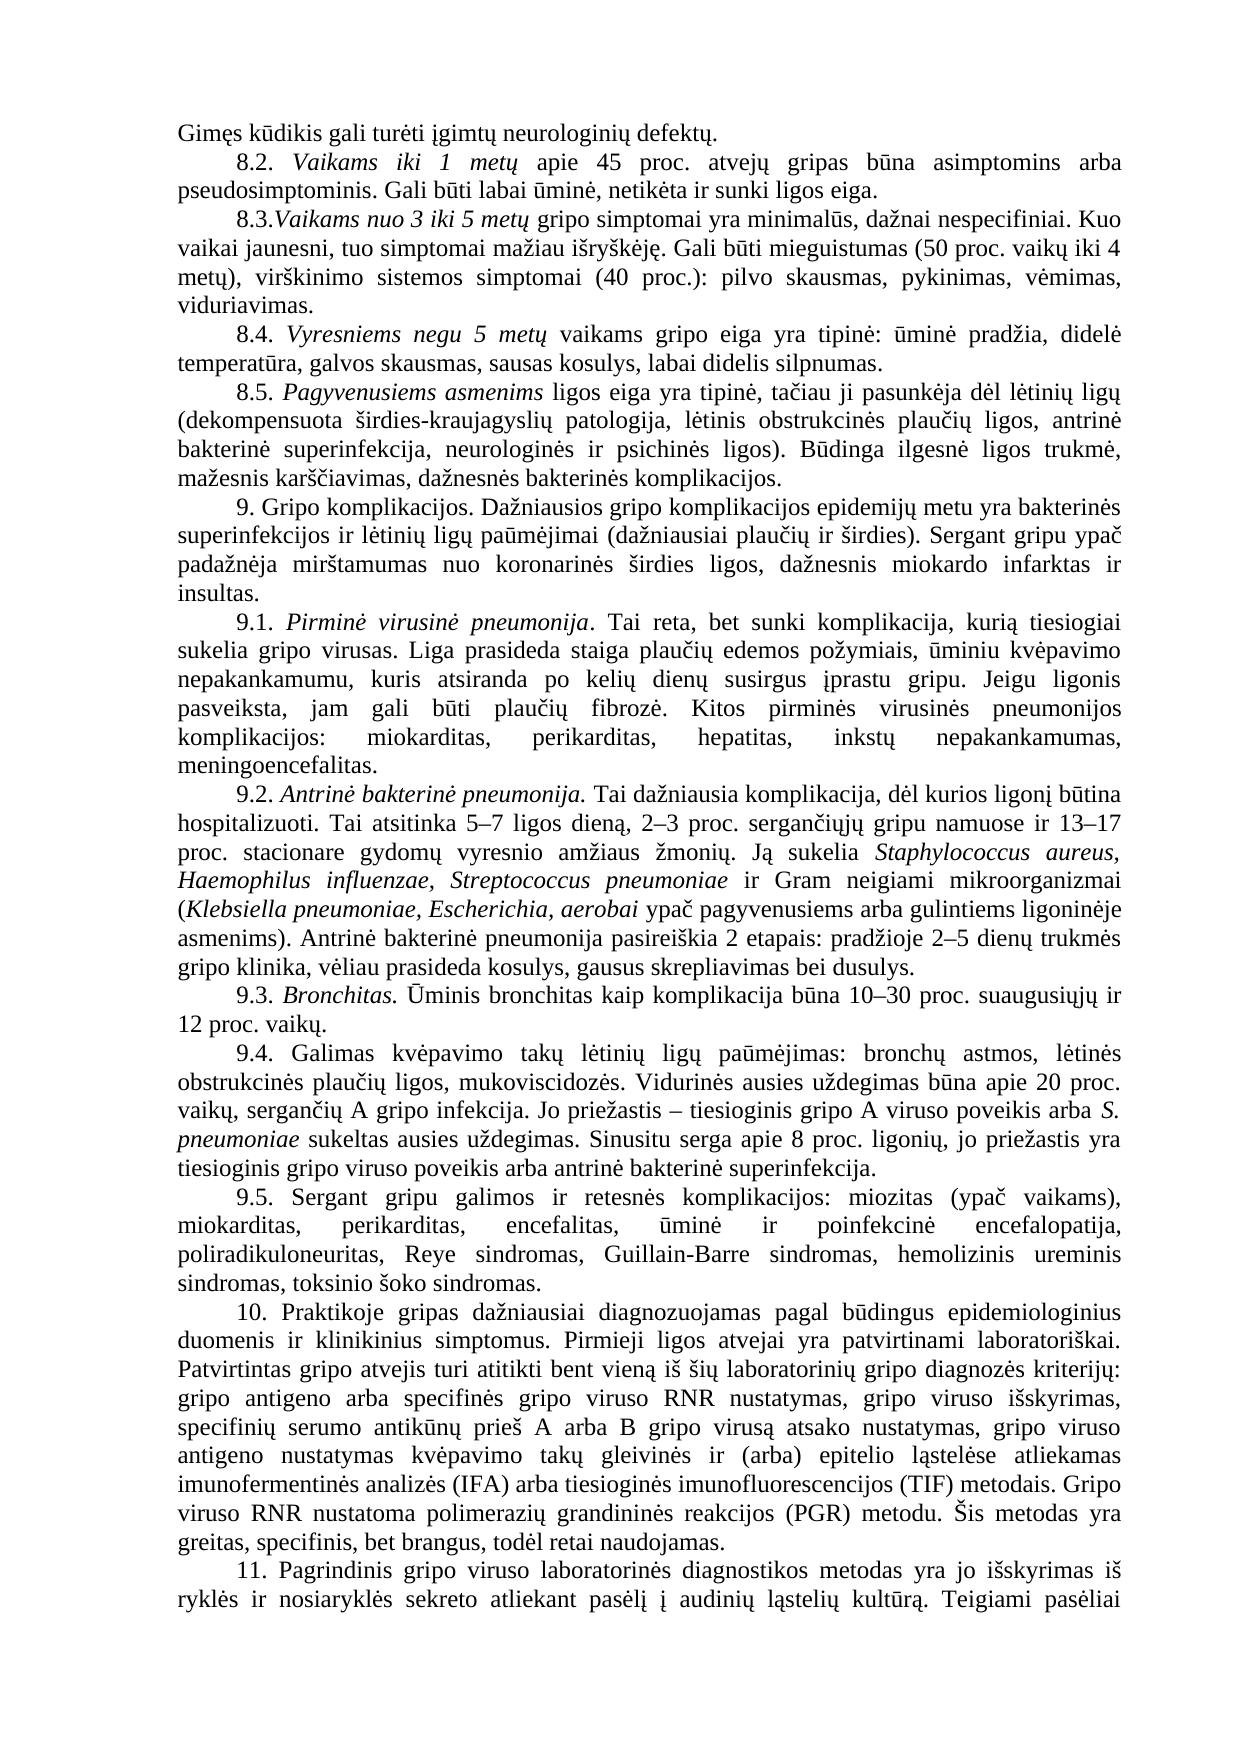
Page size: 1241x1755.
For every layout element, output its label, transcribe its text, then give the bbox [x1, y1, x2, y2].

text 9.1. Pirminė virusinė pneumonija. Tai reta, bet sunki komplikacija, kurią tiesiogiai sukelia gripo virusas. Liga prasideda staiga plaučių edemos požymiais, ūminiu kvėpavimo nepakankamumu, kuris atsiranda po kelių dienų susirgus įprastu gripu. Jeigu ligonis pasveiksta, jam gali būti plaučių fibrozė. Kitos pirminės virusinės pneumonijos komplikacijos: miokarditas, perikarditas, hepatitas, inkstų nepakankamumas, meningoencefalitas. [177, 607, 1122, 779]
text 9. Gripo komplikacijos. Dažniausios gripo komplikacijos epidemijų metu yra bakterinės superinfekcijos ir lėtinių ligų paūmėjimai (dažniausiai plaučių ir širdies). Sergant gripu ypač padažnėja mirštamumas nuo koronarinės širdies ligos, dažnesnis miokardo infarktas ir insultas. [177, 492, 1122, 607]
text 8.4. Vyresniems negu 5 metų vaikams gripo eiga yra tipinė: ūminė pradžia, didelė temperatūra, galvos skausmas, sausas kosulys, labai didelis silpnumas. [177, 319, 1122, 377]
text 9.2. Antrinė bakterinė pneumonija. Tai dažniausia komplikacija, dėl kurios ligonį būtina hospitalizuoti. Tai atsitinka 5–7 ligos dieną, 2–3 proc. sergančiųjų gripu namuose ir 13–17 proc. stacionare gydomų vyresnio amžiaus žmonių. Ją sukelia Staphylococcus aureus, Haemophilus influenzae, Streptococcus pneumoniae ir Gram neigiami mikroorganizmai (Klebsiella pneumoniae, Escherichia, aerobai ypač pagyvenusiems arba gulintiems ligoninėje asmenims). Antrinė bakterinė pneumonija pasireiškia 2 etapais: pradžioje 2–5 dienų trukmės gripo klinika, vėliau prasideda kosulys, gausus skrepliavimas bei dusulys. [177, 779, 1122, 981]
text 9.5. Sergant gripu galimos ir retesnės komplikacijos: miozitas (ypač vaikams), miokarditas, perikarditas, encefalitas, ūminė ir poinfekcinė encefalopatija, poliradikuloneuritas, Reye sindromas, Guillain-Barre sindromas, hemolizinis ureminis sindromas, toksinio šoko sindromas. [177, 1182, 1122, 1297]
text 8.2. Vaikams iki 1 metų apie 45 proc. atvejų gripas būna asimptomins arba pseudosimptominis. Gali būti labai ūminė, netikėta ir sunki ligos eiga. [177, 147, 1122, 204]
text 9.3. Bronchitas. Ūminis bronchitas kaip komplikacija būna 10–30 proc. suaugusiųjų ir 12 proc. vaikų. [177, 981, 1122, 1038]
text Gimęs kūdikis gali turėti įgimtų neurologinių defektų. [177, 118, 1122, 147]
text 11. Pagrindinis gripo viruso laboratorinės diagnostikos metodas yra jo išskyrimas iš ryklės ir nosiaryklės sekreto atliekant pasėlį į audinių ląstelių kultūrą. Teigiami pasėliai [177, 1556, 1122, 1613]
text 8.3.Vaikams nuo 3 iki 5 metų gripo simptomai yra minimalūs, dažnai nespecifiniai. Kuo vaikai jaunesni, tuo simptomai mažiau išryškėję. Gali būti mieguistumas (50 proc. vaikų iki 4 metų), virškinimo sistemos simptomai (40 proc.): pilvo skausmas, pykinimas, vėmimas, viduriavimas. [177, 204, 1122, 319]
text 8.5. Pagyvenusiems asmenims ligos eiga yra tipinė, tačiau ji pasunkėja dėl lėtinių ligų (dekompensuota širdies-kraujagyslių patologija, lėtinis obstrukcinės plaučių ligos, antrinė bakterinė superinfekcija, neurologinės ir psichinės ligos). Būdinga ilgesnė ligos trukmė, mažesnis karščiavimas, dažnesnės bakterinės komplikacijos. [177, 377, 1122, 492]
text 9.4. Galimas kvėpavimo takų lėtinių ligų paūmėjimas: bronchų astmos, lėtinės obstrukcinės plaučių ligos, mukoviscidozės. Vidurinės ausies uždegimas būna apie 20 proc. vaikų, sergančių A gripo infekcija. Jo priežastis – tiesioginis gripo A viruso poveikis arba S. pneumoniae sukeltas ausies uždegimas. Sinusitu serga apie 8 proc. ligonių, jo priežastis yra tiesioginis gripo viruso poveikis arba antrinė bakterinė superinfekcija. [177, 1038, 1122, 1182]
text 10. Praktikoje gripas dažniausiai diagnozuojamas pagal būdingus epidemiologinius duomenis ir klinikinius simptomus. Pirmieji ligos atvejai yra patvirtinami laboratoriškai. Patvirtintas gripo atvejis turi atitikti bent vieną iš šių laboratorinių gripo diagnozės kriterijų: gripo antigeno arba specifinės gripo viruso RNR nustatymas, gripo viruso išskyrimas, specifinių serumo antikūnų prieš A arba B gripo virusą atsako nustatymas, gripo viruso antigeno nustatymas kvėpavimo takų gleivinės ir (arba) epitelio ląstelėse atliekamas imunofermentinės analizės (IFA) arba tiesioginės imunofluorescencijos (TIF) metodais. Gripo viruso RNR nustatoma polimerazių grandininės reakcijos (PGR) metodu. Šis metodas yra greitas, specifinis, bet brangus, todėl retai naudojamas. [177, 1297, 1122, 1556]
